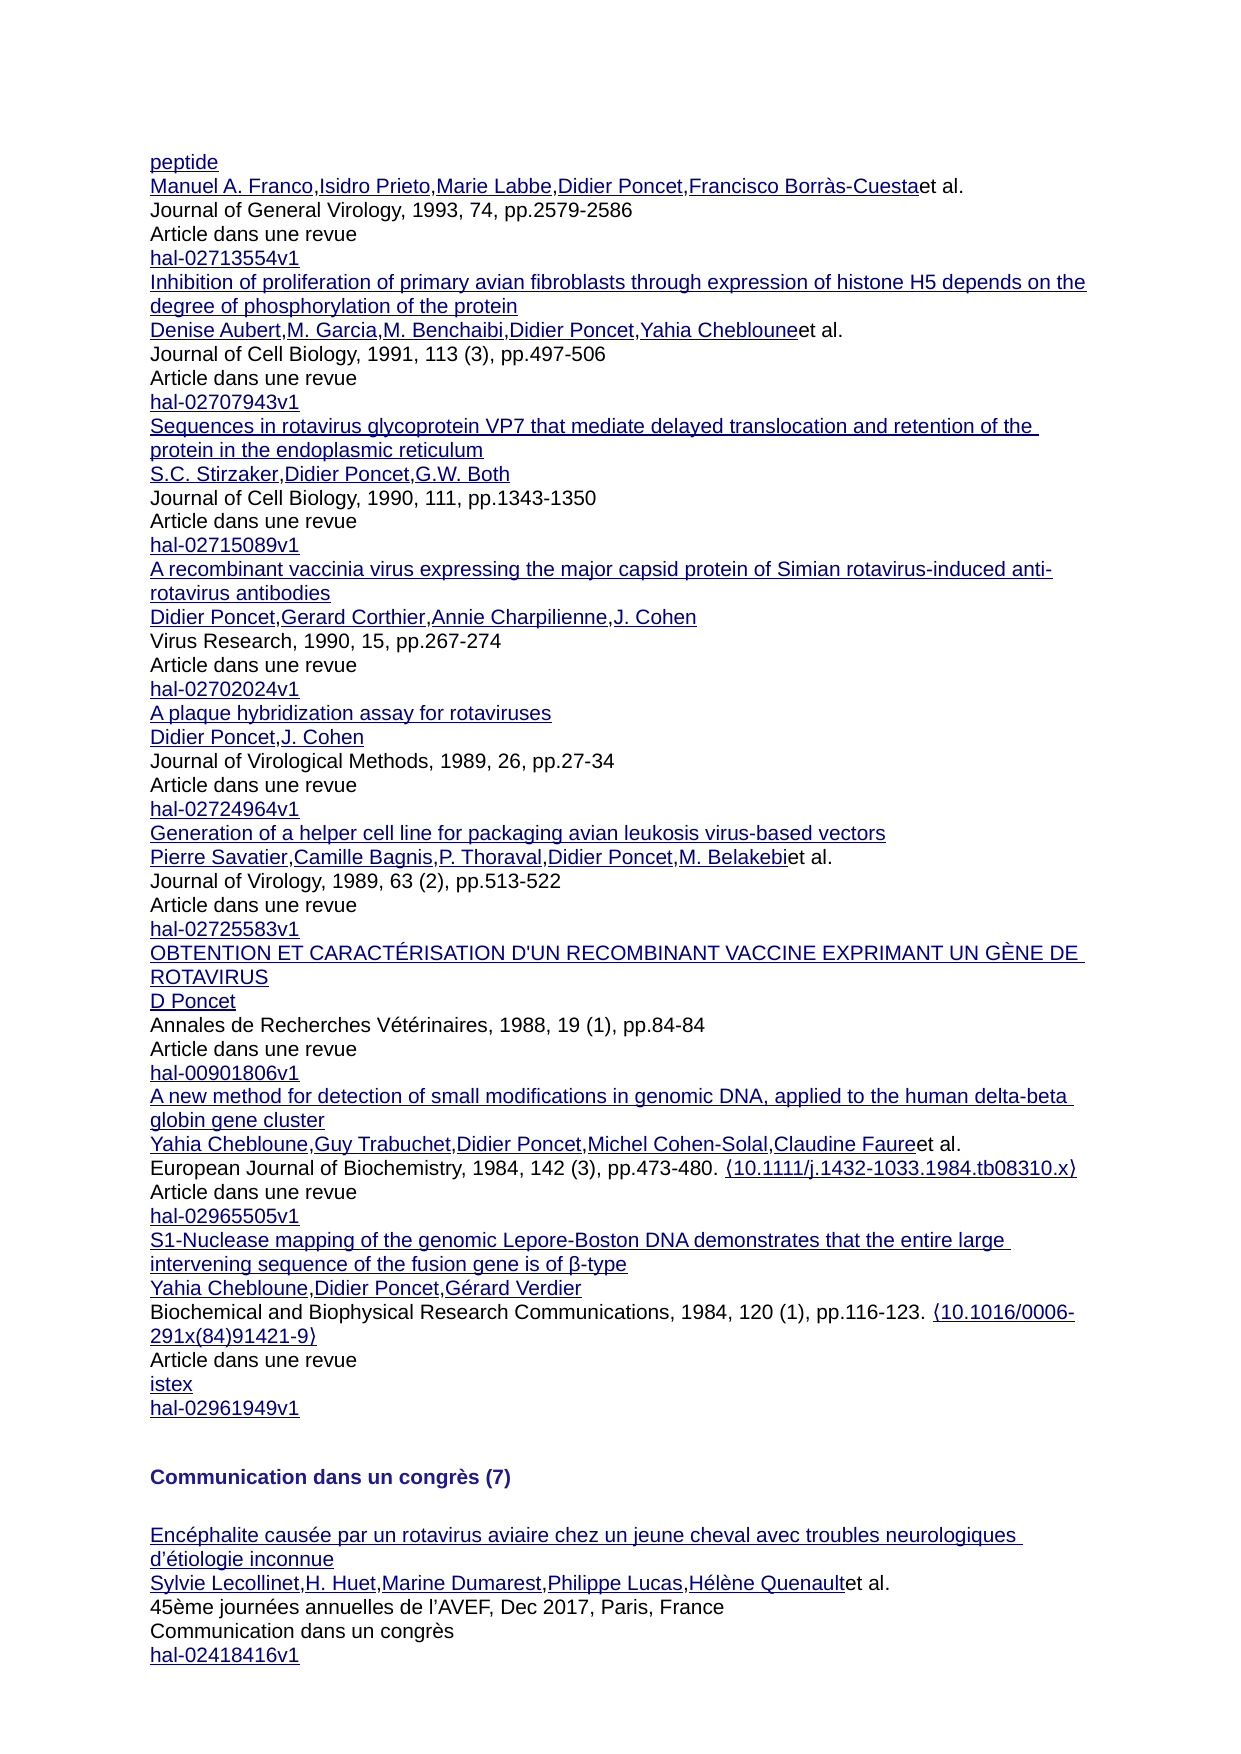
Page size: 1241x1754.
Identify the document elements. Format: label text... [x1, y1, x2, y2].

table_cell Inhibition of proliferation of primary avian fibroblasts through expression of histone H5 depends on the degree of phosphorylation of the protein Denise Aubert,M. Garcia,M. Benchaibi,Didier Poncet,Yahia Cheblouneet al. Journal of Cell Biology, 1991, 113 (3), pp.497-506 Article dans une revue hal-02707943v1 [150, 270, 1090, 413]
subtitle Communication dans un congrès (7) [150, 1464, 1090, 1488]
table_cell Generation of a helper cell line for packaging avian leukosis virus-based vectors Pierre Savatier,Camille Bagnis,P. Thoraval,Didier Poncet,M. Belakebiet al. Journal of Virology, 1989, 63 (2), pp.513-522 Article dans une revue hal-02725583v1 [150, 821, 1090, 941]
table_cell A new method for detection of small modifications in genomic DNA, applied to the human delta-beta globin gene cluster Yahia Chebloune,Guy Trabuchet,Didier Poncet,Michel Cohen-Solal,Claudine Faureet al. European Journal of Biochemistry, 1984, 142 (3), pp.473-480. ⟨10.1111/j.1432-1033.1984.tb08310.x⟩ Article dans une revue hal-02965505v1 [150, 1084, 1090, 1228]
table_cell OBTENTION ET CARACTÉRISATION D'UN RECOMBINANT VACCINE EXPRIMANT UN GÈNE DE ROTAVIRUS D Poncet Annales de Recherches Vétérinaires, 1988, 19 (1), pp.84-84 Article dans une revue hal-00901806v1 [150, 941, 1090, 1084]
table_cell S1-Nuclease mapping of the genomic Lepore-Boston DNA demonstrates that the entire large intervening sequence of the fusion gene is of β-type Yahia Chebloune,Didier Poncet,Gérard Verdier Biochemical and Biophysical Research Communications, 1984, 120 (1), pp.116-123. ⟨10.1016/0006-291x(84)91421-9⟩ Article dans une revue istex hal-02961949v1 [150, 1228, 1090, 1420]
table_cell A recombinant vaccinia virus expressing the major capsid protein of Simian rotavirus-induced anti-rotavirus antibodies Didier Poncet,Gerard Corthier,Annie Charpilienne,J. Cohen Virus Research, 1990, 15, pp.267-274 Article dans une revue hal-02702024v1 [150, 557, 1090, 701]
table_cell Sequences in rotavirus glycoprotein VP7 that mediate delayed translocation and retention of the protein in the endoplasmic reticulum S.C. Stirzaker,Didier Poncet,G.W. Both Journal of Cell Biology, 1990, 111, pp.1343-1350 Article dans une revue hal-02715089v1 [150, 414, 1090, 557]
table_cell An immunodominant cytotoxic T cell epitope on the VP7 rotavirus protein overlaps the H2 signal peptide Manuel A. Franco,Isidro Prieto,Marie Labbe,Didier Poncet,Francisco Borràs-Cuestaet al. Journal of General Virology, 1993, 74, pp.2579-2586 Article dans une revue hal-02713554v1 [150, 150, 1090, 270]
table_cell A plaque hybridization assay for rotaviruses Didier Poncet,J. Cohen Journal of Virological Methods, 1989, 26, pp.27-34 Article dans une revue hal-02724964v1 [150, 701, 1090, 821]
table_header Encéphalite causée par un rotavirus aviaire chez un jeune cheval avec troubles neurologiques d’étiologie inconnue Sylvie Lecollinet,H. Huet,Marine Dumarest,Philippe Lucas,Hélène Quenaultet al. 45ème journées annuelles de l’AVEF, Dec 2017, Paris, France Communication dans un congrès hal-02418416v1 [150, 1523, 1090, 1667]
